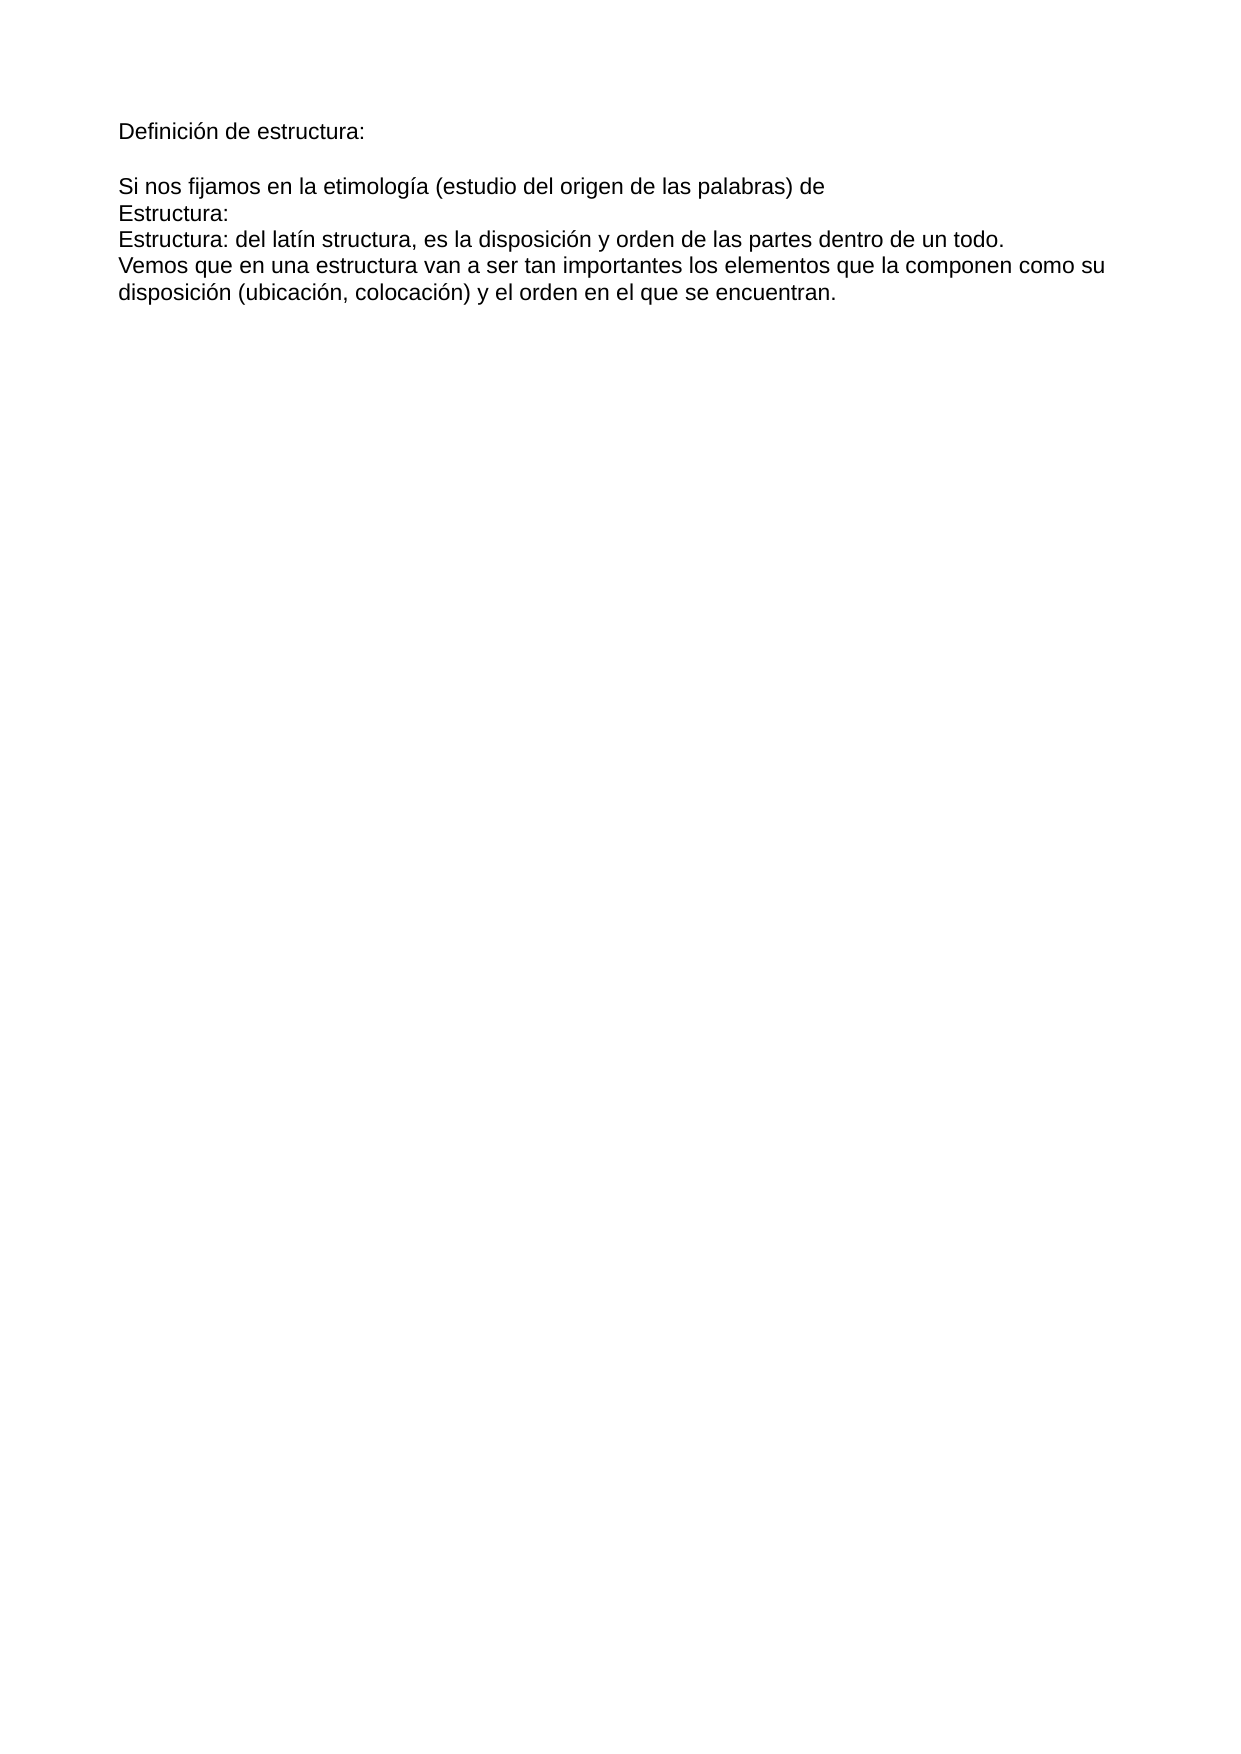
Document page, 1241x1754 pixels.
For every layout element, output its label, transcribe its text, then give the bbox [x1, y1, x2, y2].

text Si nos fijamos en la etimología (estudio del origen de las palabras) de [118, 173, 1122, 199]
text Definición de estructura: [118, 118, 1122, 144]
text Vemos que en una estructura van a ser tan importantes los elementos que la componen como su disposición (ubicación, colocación) y el orden en el que se encuentran. [118, 252, 1122, 305]
text Estructura: del latín structura, es la disposición y orden de las partes dentro de un todo. [118, 226, 1122, 252]
text Estructura: [118, 199, 1122, 226]
